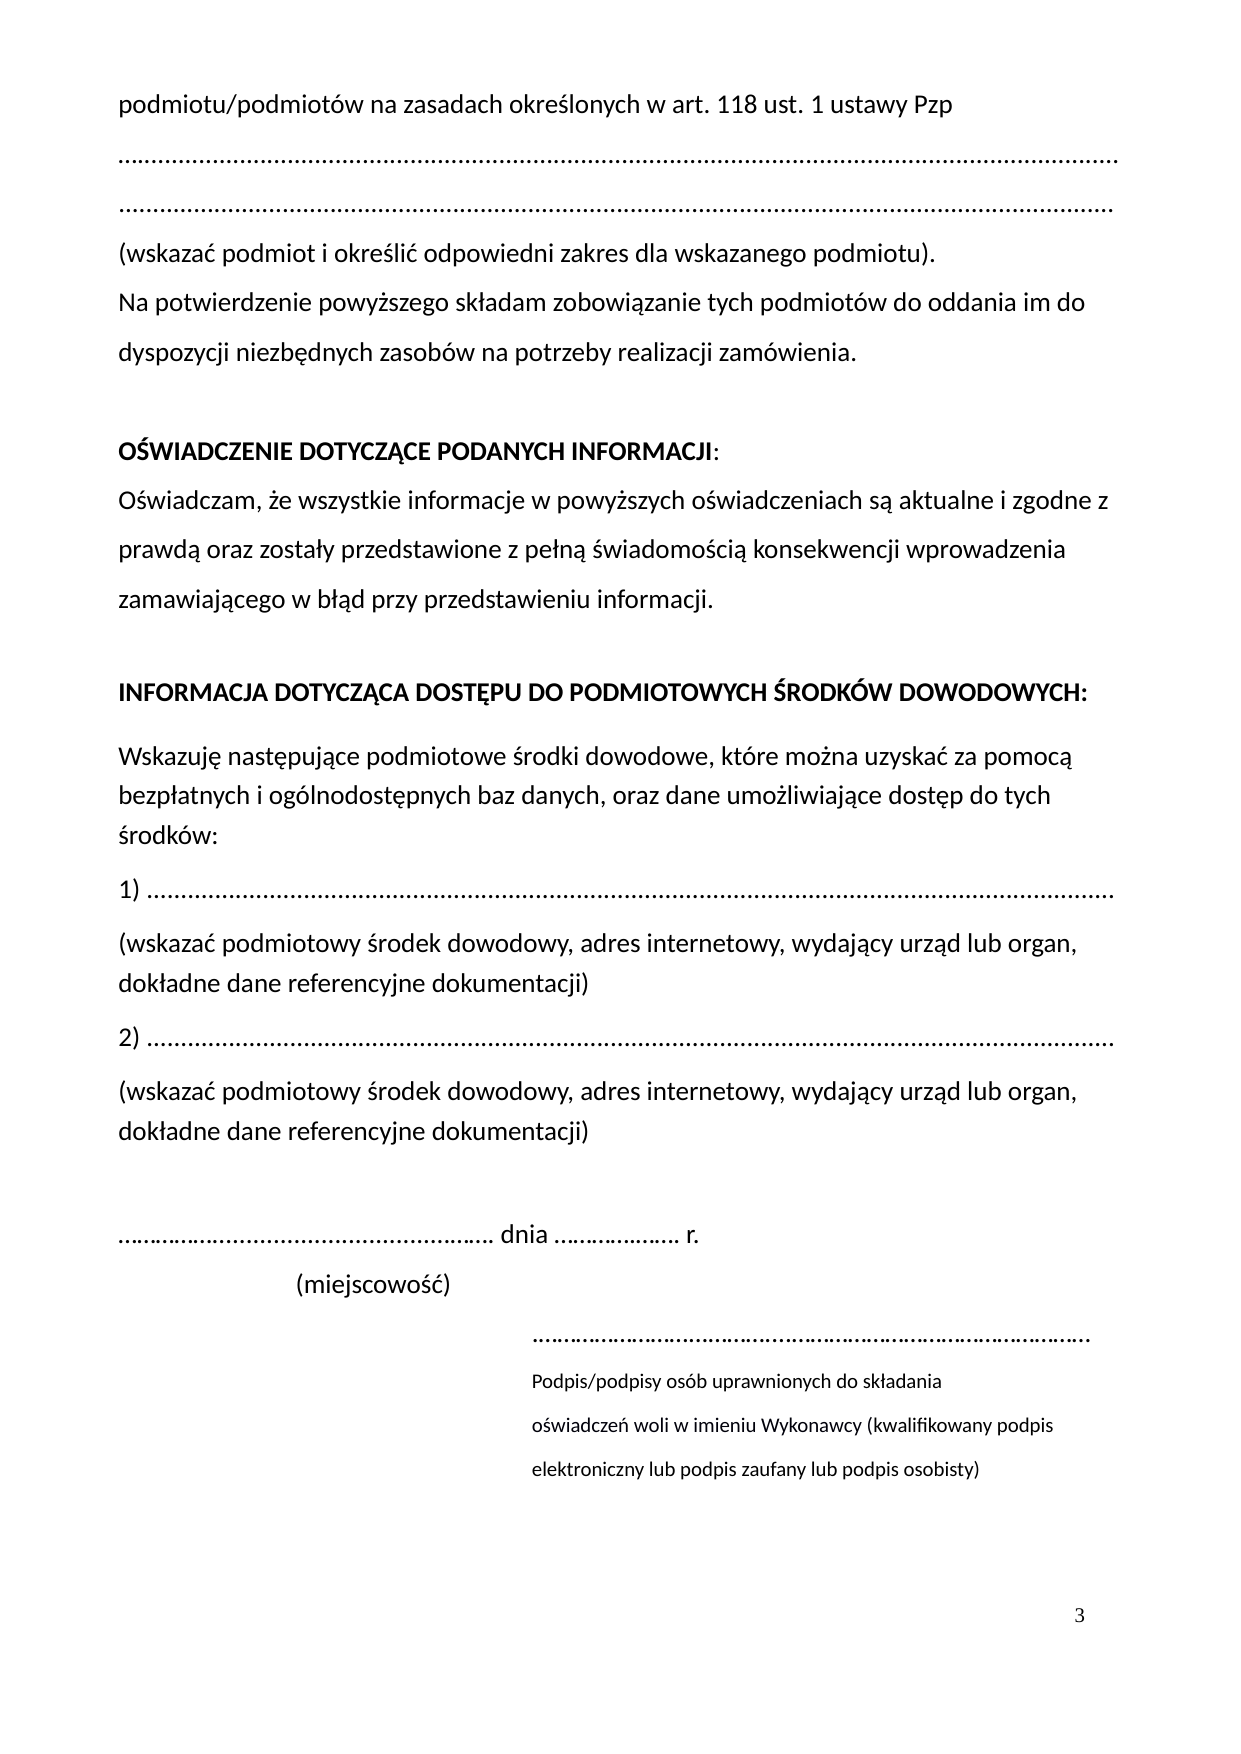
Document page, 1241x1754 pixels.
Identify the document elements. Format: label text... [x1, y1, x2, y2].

text (wskazać podmiot i określić odpowiedni zakres dla wskazanego podmiotu). [118, 236, 1122, 269]
text 1) .............................................................................................................................................. [118, 872, 1122, 905]
text OŚWIADCZENIE DOTYCZĄCE PODANYCH INFORMACJI: [118, 434, 1122, 467]
text (wskazać podmiotowy środek dowodowy, adres internetowy, wydający urząd lub organ, dokładne dane referencyjne dokumentacji) [118, 926, 1122, 999]
text Na potwierdzenie powyższego składam zobowiązanie tych podmiotów do oddania im do dyspozycji niezbędnych zasobów na potrzeby realizacji zamówienia. [118, 285, 1122, 368]
text 2) .............................................................................................................................................. [118, 1020, 1122, 1053]
text oświadczeń woli w imieniu Wykonawcy (kwalifikowany podpis [118, 1413, 1122, 1438]
text Wskazuję następujące podmiotowe środki dowodowe, które można uzyskać za pomocą bezpłatnych i ogólnodostępnych baz danych, oraz dane umożliwiające dostęp do tych środków: [118, 739, 1122, 851]
text .……………………...………....………………………………………… [118, 1316, 1122, 1349]
text (miejscowość) [118, 1267, 1122, 1300]
text (wskazać podmiotowy środek dowodowy, adres internetowy, wydający urząd lub organ, dokładne dane referencyjne dokumentacji) [118, 1074, 1122, 1147]
text ……………...................................……. dnia ………….……. r. [118, 1217, 1122, 1250]
text Oświadczam, że wszystkie informacje w powyższych oświadczeniach są aktualne i zgodne z prawdą oraz zostały przedstawione z pełną świadomością konsekwencji wprowadzenia zamawiającego w błąd przy przedstawieniu informacji. [118, 483, 1122, 615]
text podmiotu/podmiotów na zasadach określonych w art. 118 ust. 1 ustawy Pzp ….................................................................................................................................................................................................................................................................................................. [118, 87, 1122, 219]
text Podpis/podpisy osób uprawnionych do składania [118, 1369, 1122, 1394]
text INFORMACJA DOTYCZĄCA DOSTĘPU DO PODMIOTOWYCH ŚRODKÓW DOWODOWYCH: [118, 675, 1122, 708]
text elektroniczny lub podpis zaufany lub podpis osobisty) [118, 1457, 1122, 1482]
